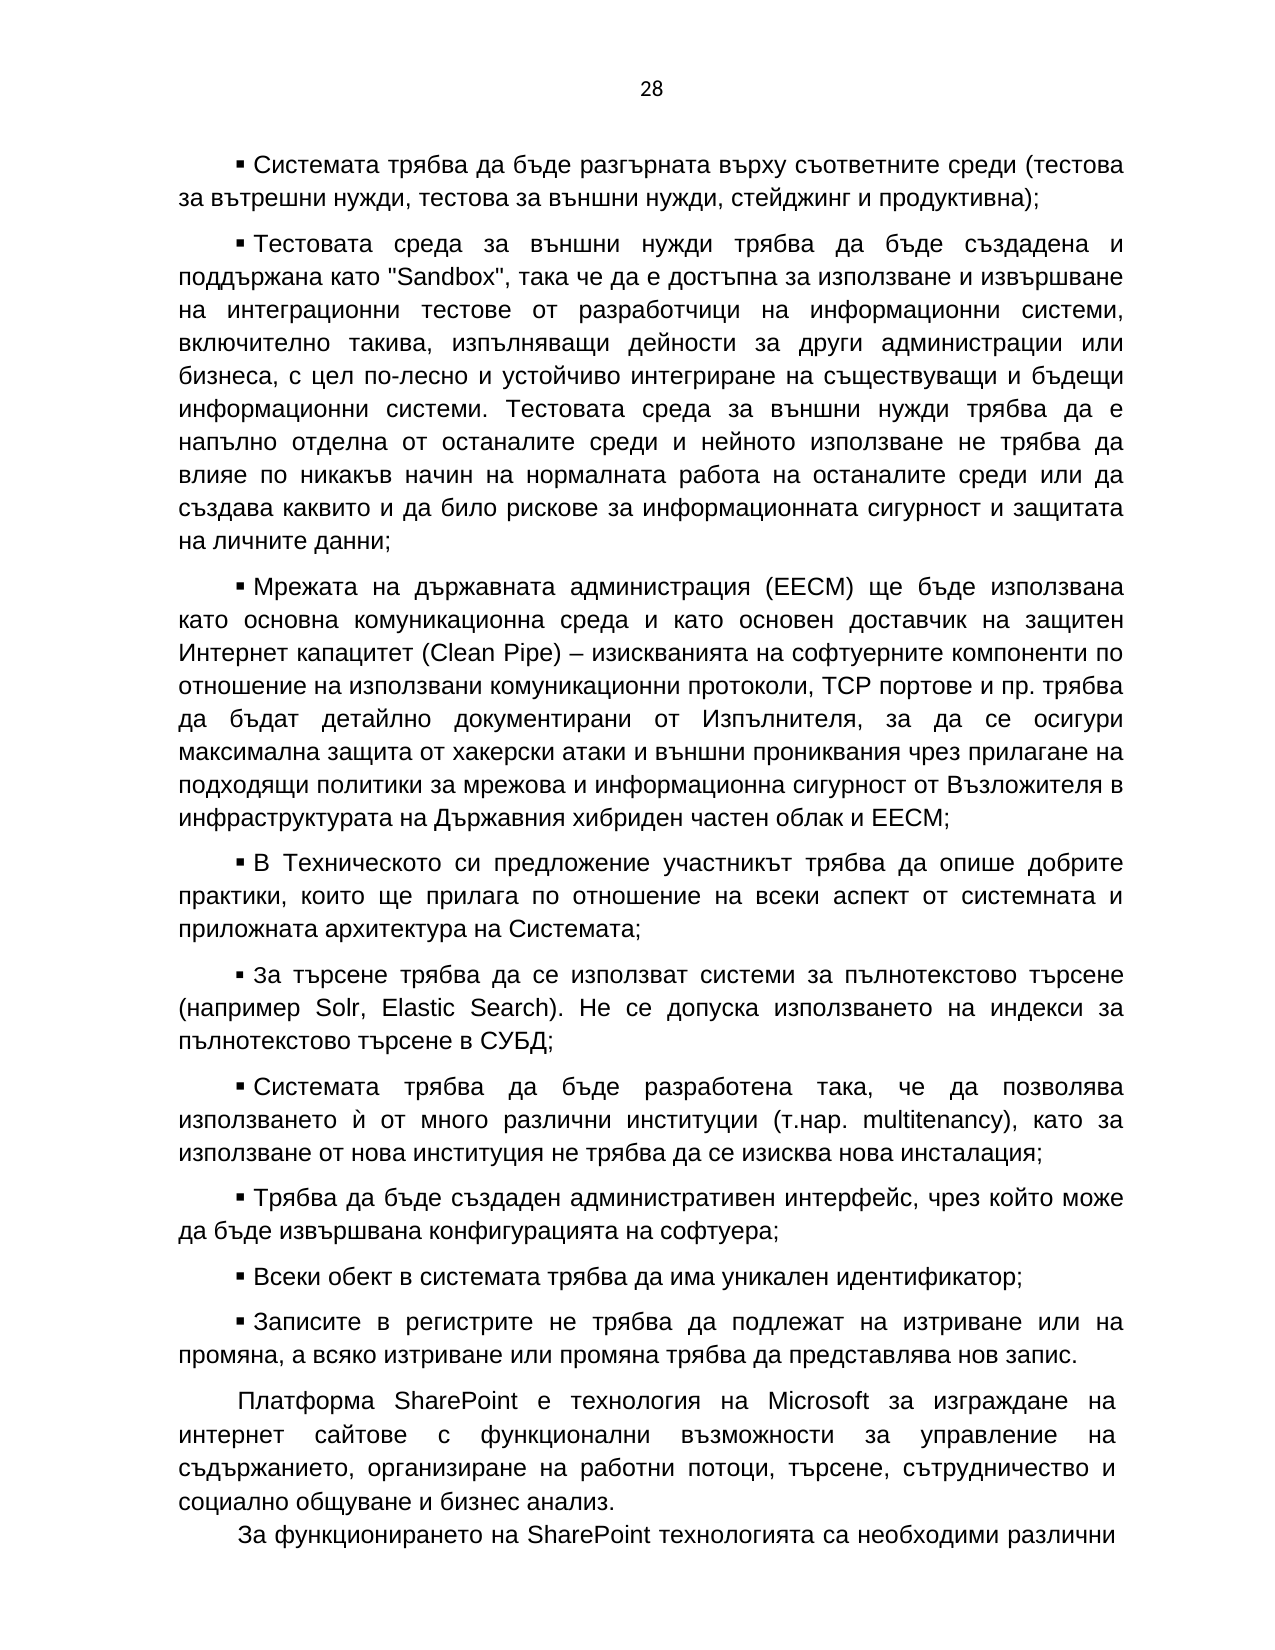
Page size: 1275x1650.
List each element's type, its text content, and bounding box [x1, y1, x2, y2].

list Всеки обект в системата трябва да има уникален идентификатор; [178, 1262, 1125, 1291]
list Записите в регистрите не трябва да подлежат на изтриване или на промяна, а всяко изтриване или промяна трябва да представлява нов запис. [178, 1307, 1125, 1369]
list Системата трябва да бъде разработена така, че да позволява използването ѝ от много различни институции (т.нар. multitenancy), като за използване от нова институция не трябва да се изисква нова инсталация; [178, 1071, 1125, 1166]
list За търсене трябва да се използват системи за пълнотекстово търсене (например Solr, Elastic Search). Не се допуска използването на индекси за пълнотекстово търсене в СУБД; [178, 960, 1125, 1055]
list Трябва да бъде създаден административен интерфейс, чрез който може да бъде извършвана конфигурацията на софтуера; [178, 1183, 1125, 1245]
list В Техническото си предложение участникът трябва да опише добрите практики, които ще прилага по отношение на всеки аспект от системната и приложната архитектура на Системата; [178, 848, 1125, 943]
list Тестовата среда за външни нужди трябва да бъде създадена и поддържана като "Sandbox", така че да е достъпна за използване и извършване на интеграционни тестове от разработчици на информационни системи, включително такива, изпълняващи дейности за други администрации или бизнеса, с цел по-лесно и устойчиво интегриране на съществуващи и бъдещи информационни системи. Тестовата среда за външни нужди трябва да е напълно отделна от останалите среди и нейното използване не трябва да влияе по никакъв начин на нормалната работа на останалите среди или да създава каквито и да било рискове за информационната сигурност и защитата на личните данни; [178, 229, 1125, 555]
list Мрежата на държавната администрация (ЕЕСМ) ще бъде използвана като основна комуникационна среда и като основен доставчик на защитен Интернет капацитет (Clean Pipe) – изискванията на софтуерните компоненти по отношение на използвани комуникационни протоколи, TCP портове и пр. трябва да бъдат детайлно документирани от Изпълнителя, за да се осигури максимална защита от хакерски атаки и външни прониквания чрез прилагане на подходящи политики за мрежова и информационна сигурност от Възложителя в инфраструктурата на Държавния хибриден частен облак и ЕЕСМ; [178, 571, 1125, 831]
text Платформа SharePoint е технология на Microsoft за изграждане на интернет сайтове с функционални възможности за управление на съдържанието, организиране на работни потоци, търсене, сътрудничество и социално общуване и бизнес анализ. [178, 1386, 1117, 1515]
list Системата трябва да бъде разгърната върху съответните среди (тестова за вътрешни нужди, тестова за външни нужди, стейджинг и продуктивна); [178, 150, 1125, 212]
text За функционирането на SharePoint технологията са необходими различни [178, 1520, 1117, 1549]
